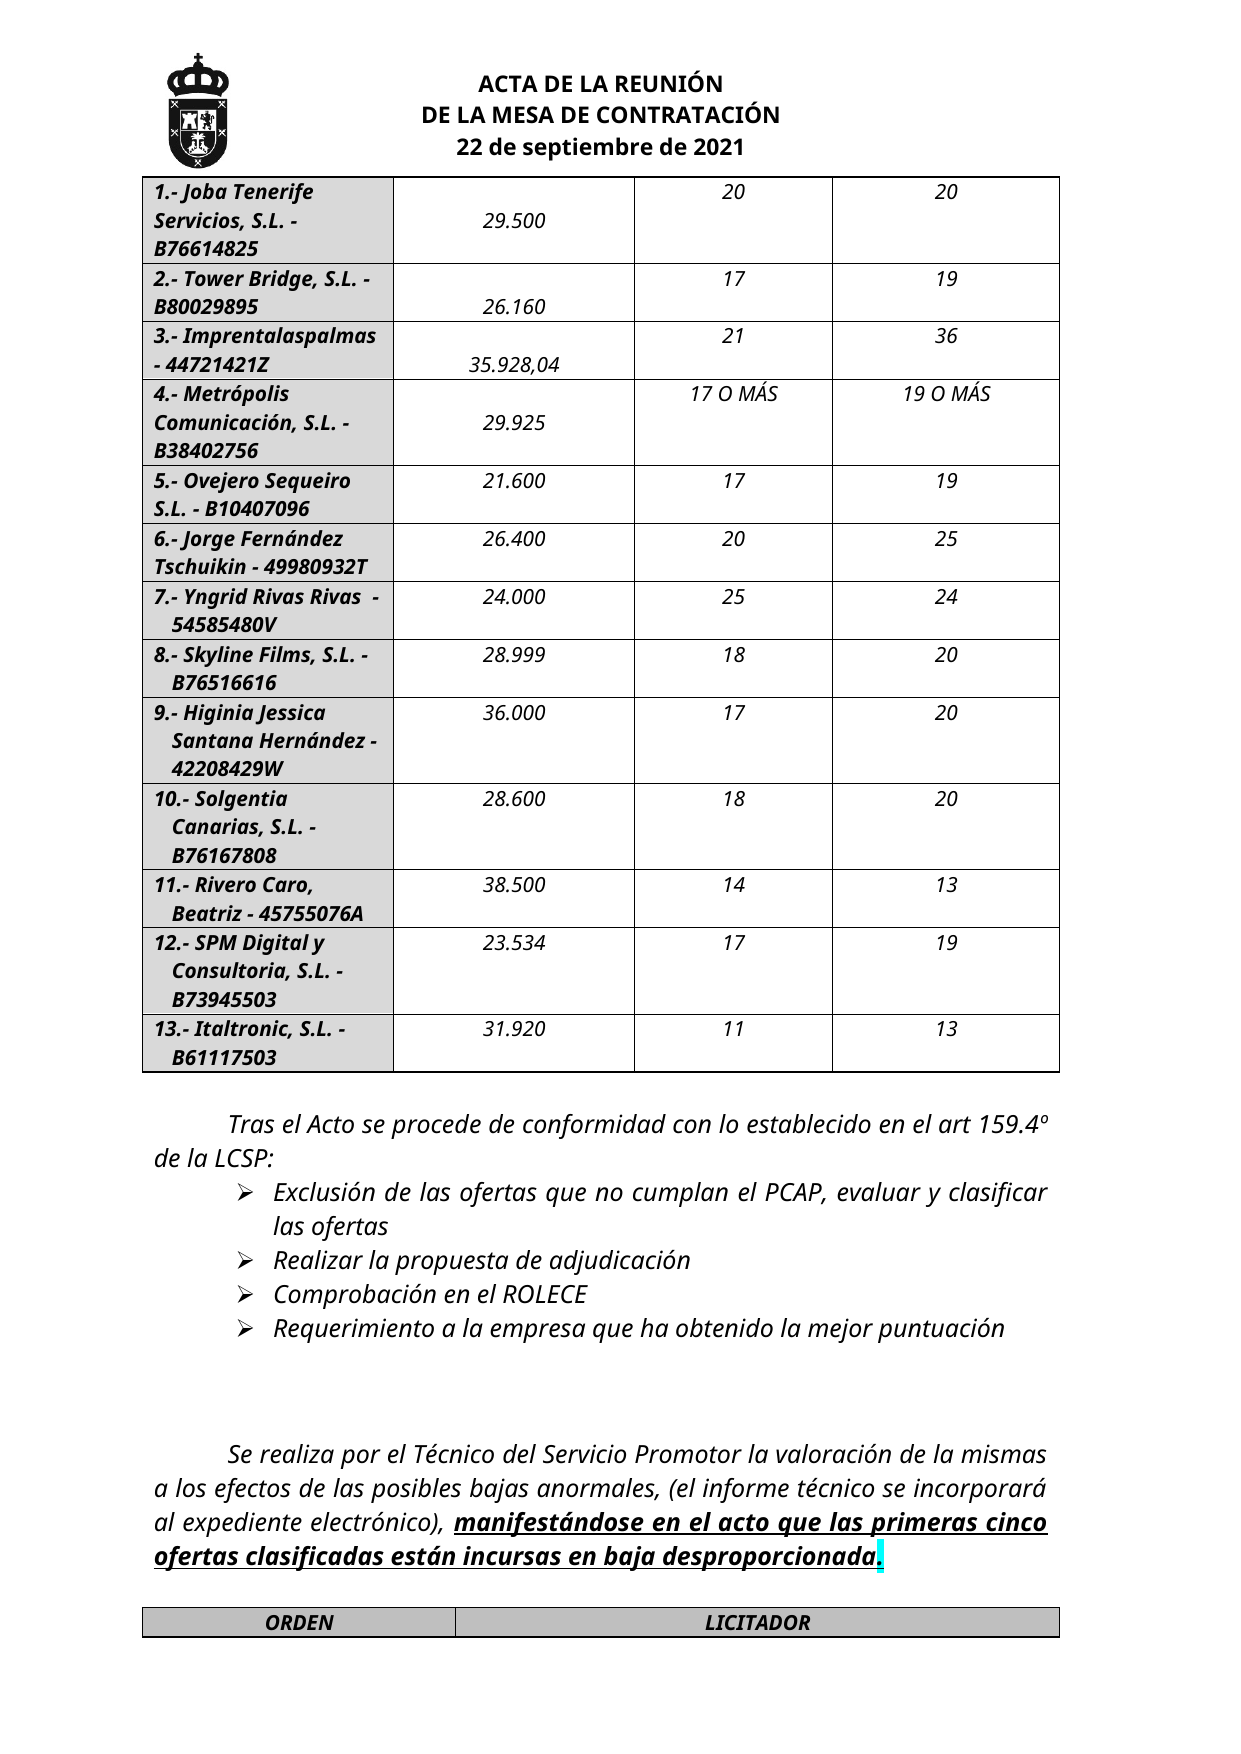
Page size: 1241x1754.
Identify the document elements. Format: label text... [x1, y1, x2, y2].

table_cell 23.534 [394, 928, 634, 1013]
table_cell 20 [833, 178, 1059, 263]
table_cell 38.500 [394, 870, 634, 927]
table_cell 17 O MÁS [635, 380, 832, 465]
table_header LICITADOR [456, 1608, 1059, 1636]
table_header ORDEN [143, 1608, 455, 1636]
table_cell 6.- Jorge Fernández Tschuikin - 49980932T [143, 524, 393, 581]
table_cell 11 [635, 1015, 832, 1071]
table_cell 17 [635, 698, 832, 783]
table_cell 4.- Metrópolis Comunicación, S.L. - B38402756 [143, 380, 393, 465]
table_cell 3.- Imprentalaspalmas - 44721421Z [143, 322, 393, 378]
table_cell 17 [635, 264, 832, 321]
table_cell 17 [635, 466, 832, 523]
list Requerimiento a la empresa que ha obtenido la mejor puntuación [235, 1311, 1048, 1345]
table_cell 31.920 [394, 1015, 634, 1071]
table_cell 1.- Joba Tenerife Servicios, S.L. - B76614825 [143, 178, 393, 263]
table_cell 18 [635, 640, 832, 697]
table_cell 20 [833, 698, 1059, 783]
table_cell 17 [635, 928, 832, 1013]
table_cell 21 [635, 322, 832, 378]
table_cell 14 [635, 870, 832, 927]
table_cell 11.- Rivero Caro, Beatriz - 45755076A [143, 870, 393, 927]
table_cell 20 [635, 178, 832, 263]
list Realizar la propuesta de adjudicación [235, 1243, 1048, 1277]
table_cell 19 O MÁS [833, 380, 1059, 465]
table_cell 35.928,04 [394, 322, 634, 378]
table_cell 7.- Yngrid Rivas Rivas - 54585480V [143, 582, 393, 639]
table_cell 12.- SPM Digital y Consultoria, S.L. - B73945503 [143, 928, 393, 1013]
table_cell 13.- Italtronic, S.L. - B61117503 [143, 1015, 393, 1071]
table_cell 36.000 [394, 698, 634, 783]
table_cell 13 [833, 870, 1059, 927]
table_cell 26.400 [394, 524, 634, 581]
table_cell 19 [833, 466, 1059, 523]
table_cell 5.- Ovejero Sequeiro S.L. - B10407096 [143, 466, 393, 523]
table_cell 24 [833, 582, 1059, 639]
table_cell 28.600 [394, 784, 634, 869]
text Se realiza por el Técnico del Servicio Promotor la valoración de la mismas a los efectos de las posibles bajas anormales, (el informe técnico se incorporará al expediente electrónico), manifestándose en el acto que las primeras cinco ofertas clasificadas están incursas en baja desproporcionada. [153, 1437, 1048, 1573]
table_cell 19 [833, 928, 1059, 1013]
table_cell 13 [833, 1015, 1059, 1071]
table_cell 25 [635, 582, 832, 639]
table_cell 25 [833, 524, 1059, 581]
table_cell 28.999 [394, 640, 634, 697]
table_cell 29.500 [394, 178, 634, 263]
table_cell 18 [635, 784, 832, 869]
table_cell 36 [833, 322, 1059, 378]
table_cell 9.- Higinia Jessica Santana Hernández - 42208429W [143, 698, 393, 783]
table_cell 19 [833, 264, 1059, 321]
table_cell 29.925 [394, 380, 634, 465]
table_cell 20 [833, 784, 1059, 869]
table_cell 10.- Solgentia Canarias, S.L. - B76167808 [143, 784, 393, 869]
picture [164, 50, 231, 171]
list Comprobación en el ROLECE [235, 1277, 1048, 1311]
table_cell 26.160 [394, 264, 634, 321]
table_cell 20 [635, 524, 832, 581]
table_cell 8.- Skyline Films, S.L. - B76516616 [143, 640, 393, 697]
table_cell 2.- Tower Bridge, S.L. - B80029895 [143, 264, 393, 321]
table_cell 21.600 [394, 466, 634, 523]
table_cell 20 [833, 640, 1059, 697]
table_cell 24.000 [394, 582, 634, 639]
list Exclusión de las ofertas que no cumplan el PCAP, evaluar y clasificar las ofertas [235, 1175, 1048, 1243]
text Tras el Acto se procede de conformidad con lo establecido en el art 159.4º de la LCSP: [153, 1107, 1048, 1175]
